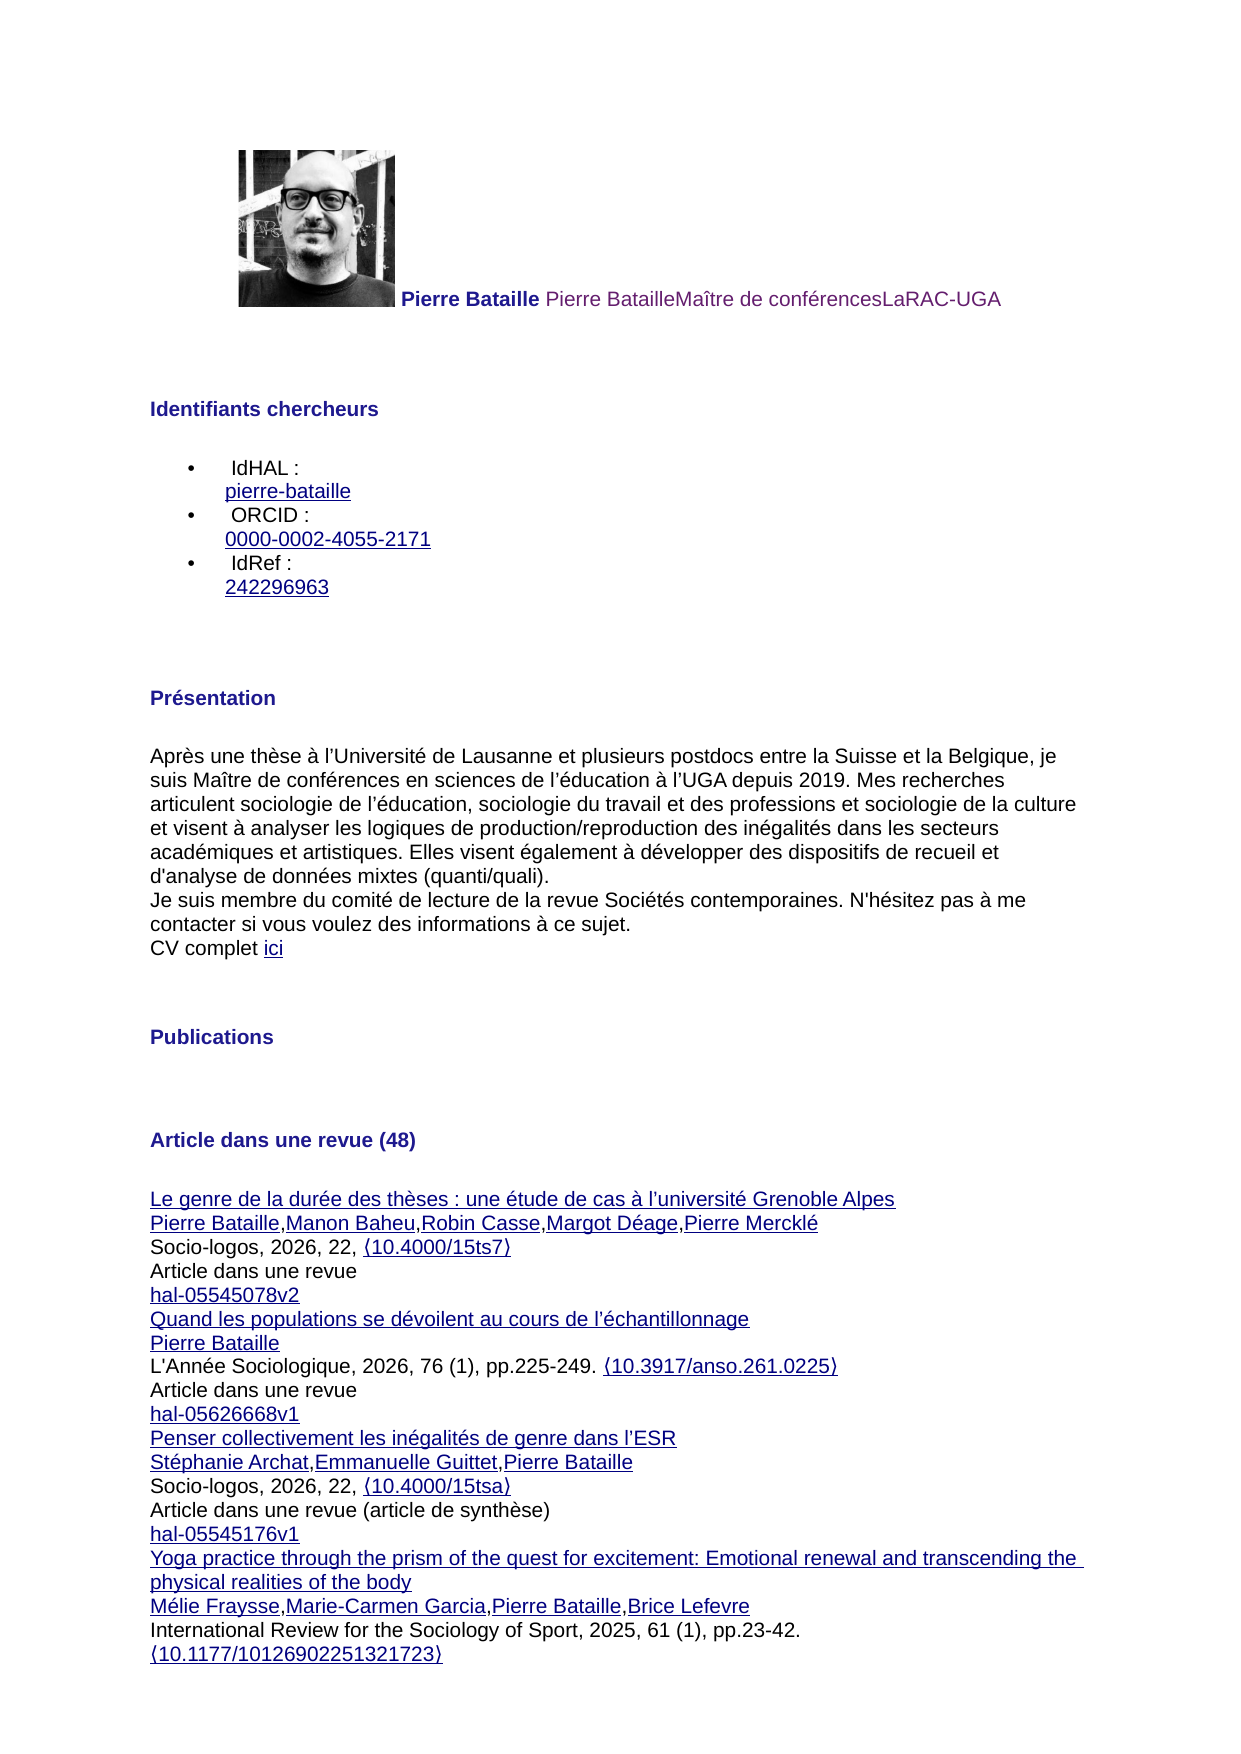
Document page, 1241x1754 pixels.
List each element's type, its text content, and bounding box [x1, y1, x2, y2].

list 0000-0002-4055-2171 [187, 527, 1090, 551]
subtitle Publications [150, 1025, 1090, 1049]
subtitle Présentation [150, 686, 1090, 709]
list IdRef : [187, 551, 1090, 575]
table_cell Yoga practice through the prism of the quest for excitement: Emotional renewal and transcending the physical realities of the body Mélie Fraysse,Marie-Carmen Garcia,Pierre Bataille,Brice Lefevre International Review for the Sociology of Sport, 2025, 61 (1), pp.23-42. ⟨10.1177/10126902251321723⟩ [150, 1546, 1090, 1666]
table_header Le genre de la durée des thèses : une étude de cas à l’université Grenoble Alpes Pierre Bataille,Manon Baheu,Robin Casse,Margot Déage,Pierre Mercklé Socio-logos, 2026, 22, ⟨10.4000/15ts7⟩ Article dans une revue hal-05545078v2 [150, 1187, 1090, 1306]
subtitle Pierre Bataille Pierre BatailleMaître de conférencesLaRAC-UGA [150, 150, 1090, 311]
subtitle Article dans une revue (48) [150, 1128, 1090, 1152]
table_cell Penser collectivement les inégalités de genre dans l’ESR Stéphanie Archat,Emmanuelle Guittet,Pierre Bataille Socio-logos, 2026, 22, ⟨10.4000/15tsa⟩ Article dans une revue (article de synthèse) hal-05545176v1 [150, 1426, 1090, 1546]
list pierre-bataille [187, 479, 1090, 503]
text CV complet ici [150, 936, 1090, 959]
subtitle Identifiants chercheurs [150, 397, 1090, 421]
table_cell Quand les populations se dévoilent au cours de l’échantillonnage Pierre Bataille L'Année Sociologique, 2026, 76 (1), pp.225-249. ⟨10.3917/anso.261.0225⟩ Article dans une revue hal-05626668v1 [150, 1306, 1090, 1426]
list IdHAL : [187, 455, 1090, 479]
list ORCID : [187, 503, 1090, 527]
text Je suis membre du comité de lecture de la revue Sociétés contemporaines. N'hésitez pas à me contacter si vous voulez des informations à ce sujet. [150, 888, 1090, 936]
text Après une thèse à l’Université de Lausanne et plusieurs postdocs entre la Suisse et la Belgique, je suis Maître de conférences en sciences de l’éducation à l’UGA depuis 2019. Mes recherches articulent sociologie de l’éducation, sociologie du travail et des professions et sociologie de la culture et visent à analyser les logiques de production/reproduction des inégalités dans les secteurs académiques et artistiques. Elles visent également à développer des dispositifs de recueil et d'analyse de données mixtes (quanti/quali). [150, 744, 1090, 888]
picture [238, 150, 395, 307]
list 242296963 [187, 575, 1090, 599]
